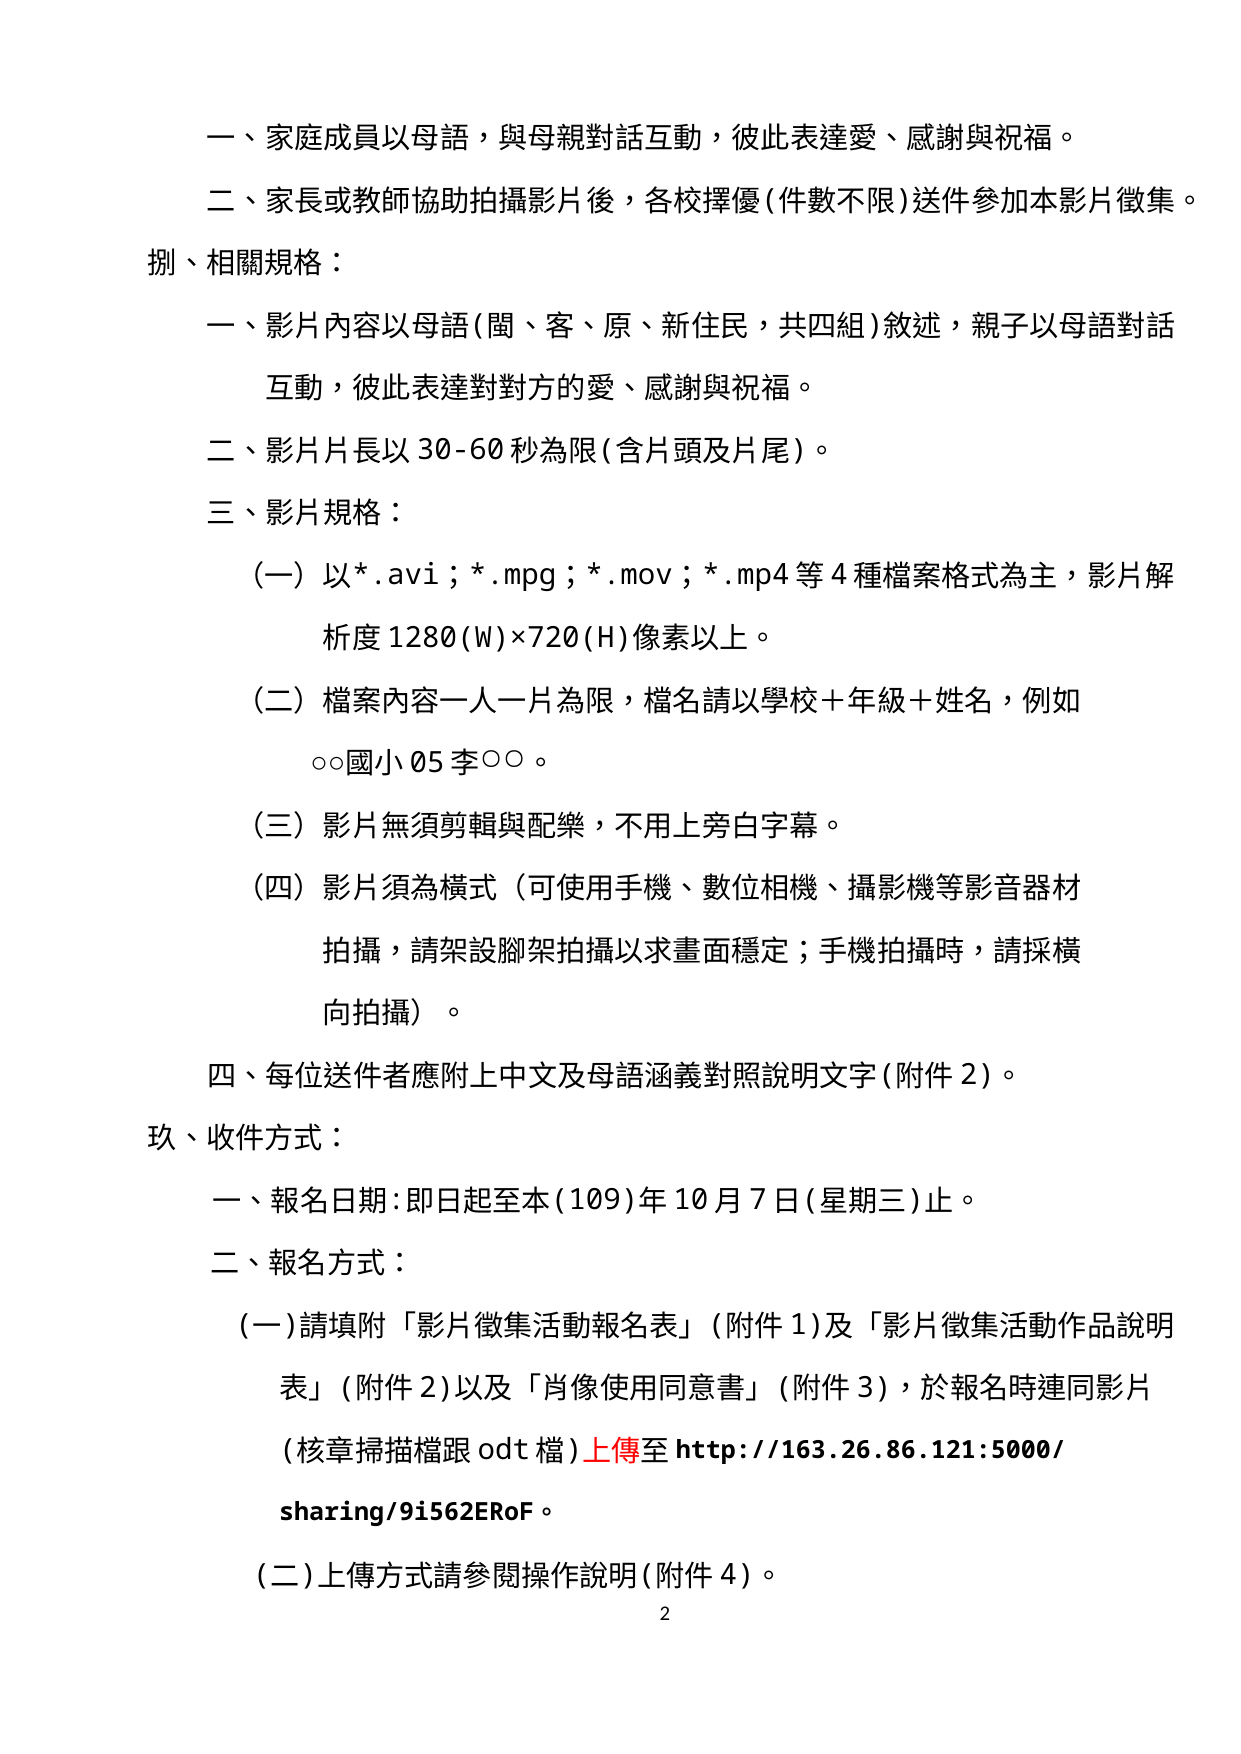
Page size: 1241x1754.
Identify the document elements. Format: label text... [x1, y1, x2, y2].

text (二)上傳方式請參閱操作說明(附件4)。 [235, 1532, 1181, 1594]
text ○○國小05李。 [310, 719, 1181, 782]
text 一、影片內容以母語(閩、客、原、新住民，共四組)敘述，親子以母語對話互動，彼此表達對對方的愛、感謝與祝福。 [207, 282, 1181, 407]
text 二、報名方式： [210, 1219, 1181, 1282]
text （一）以*.avi；*.mpg；*.mov；*.mp4等4種檔案格式為主，影片解析度1280(W)×720(H)像素以上。 [235, 532, 1181, 657]
text 三、影片規格： [207, 469, 1181, 532]
text 一、報名日期:即日起至本(109)年10月7日(星期三)止。 [212, 1157, 1181, 1219]
text 二、家長或教師協助拍攝影片後，各校擇優(件數不限)送件參加本影片徵集。 [207, 157, 1181, 219]
text （四）影片須為橫式（可使用手機、數位相機、攝影機等影音器材 [235, 844, 1181, 907]
text （二）檔案內容一人一片為限，檔名請以學校＋年級＋姓名，例如 [235, 657, 1181, 719]
text 二、影片片長以30-60秒為限(含片頭及片尾)。 [207, 407, 1181, 469]
text (一)請填附「影片徵集活動報名表」(附件1)及「影片徵集活動作品說明表」(附件2)以及「肖像使用同意書」(附件3)，於報名時連同影片(核章掃描檔跟odt檔)上傳至http://163.26.86.121:5000/sharing/9i562ERoF。 [235, 1282, 1181, 1532]
text （三）影片無須剪輯與配樂，不用上旁白字幕。 [235, 782, 1181, 844]
text 四、每位送件者應附上中文及母語涵義對照說明文字(附件2)。 [207, 1032, 1181, 1094]
text 一、家庭成員以母語，與母親對話互動，彼此表達愛、感謝與祝福。 [206, 94, 1181, 157]
text 向拍攝）。 [323, 969, 1181, 1032]
text 捌、相關規格： [148, 219, 1181, 282]
text 拍攝，請架設腳架拍攝以求畫面穩定；手機拍攝時，請採橫 [323, 907, 1181, 969]
text 玖、收件方式： [148, 1094, 1181, 1157]
